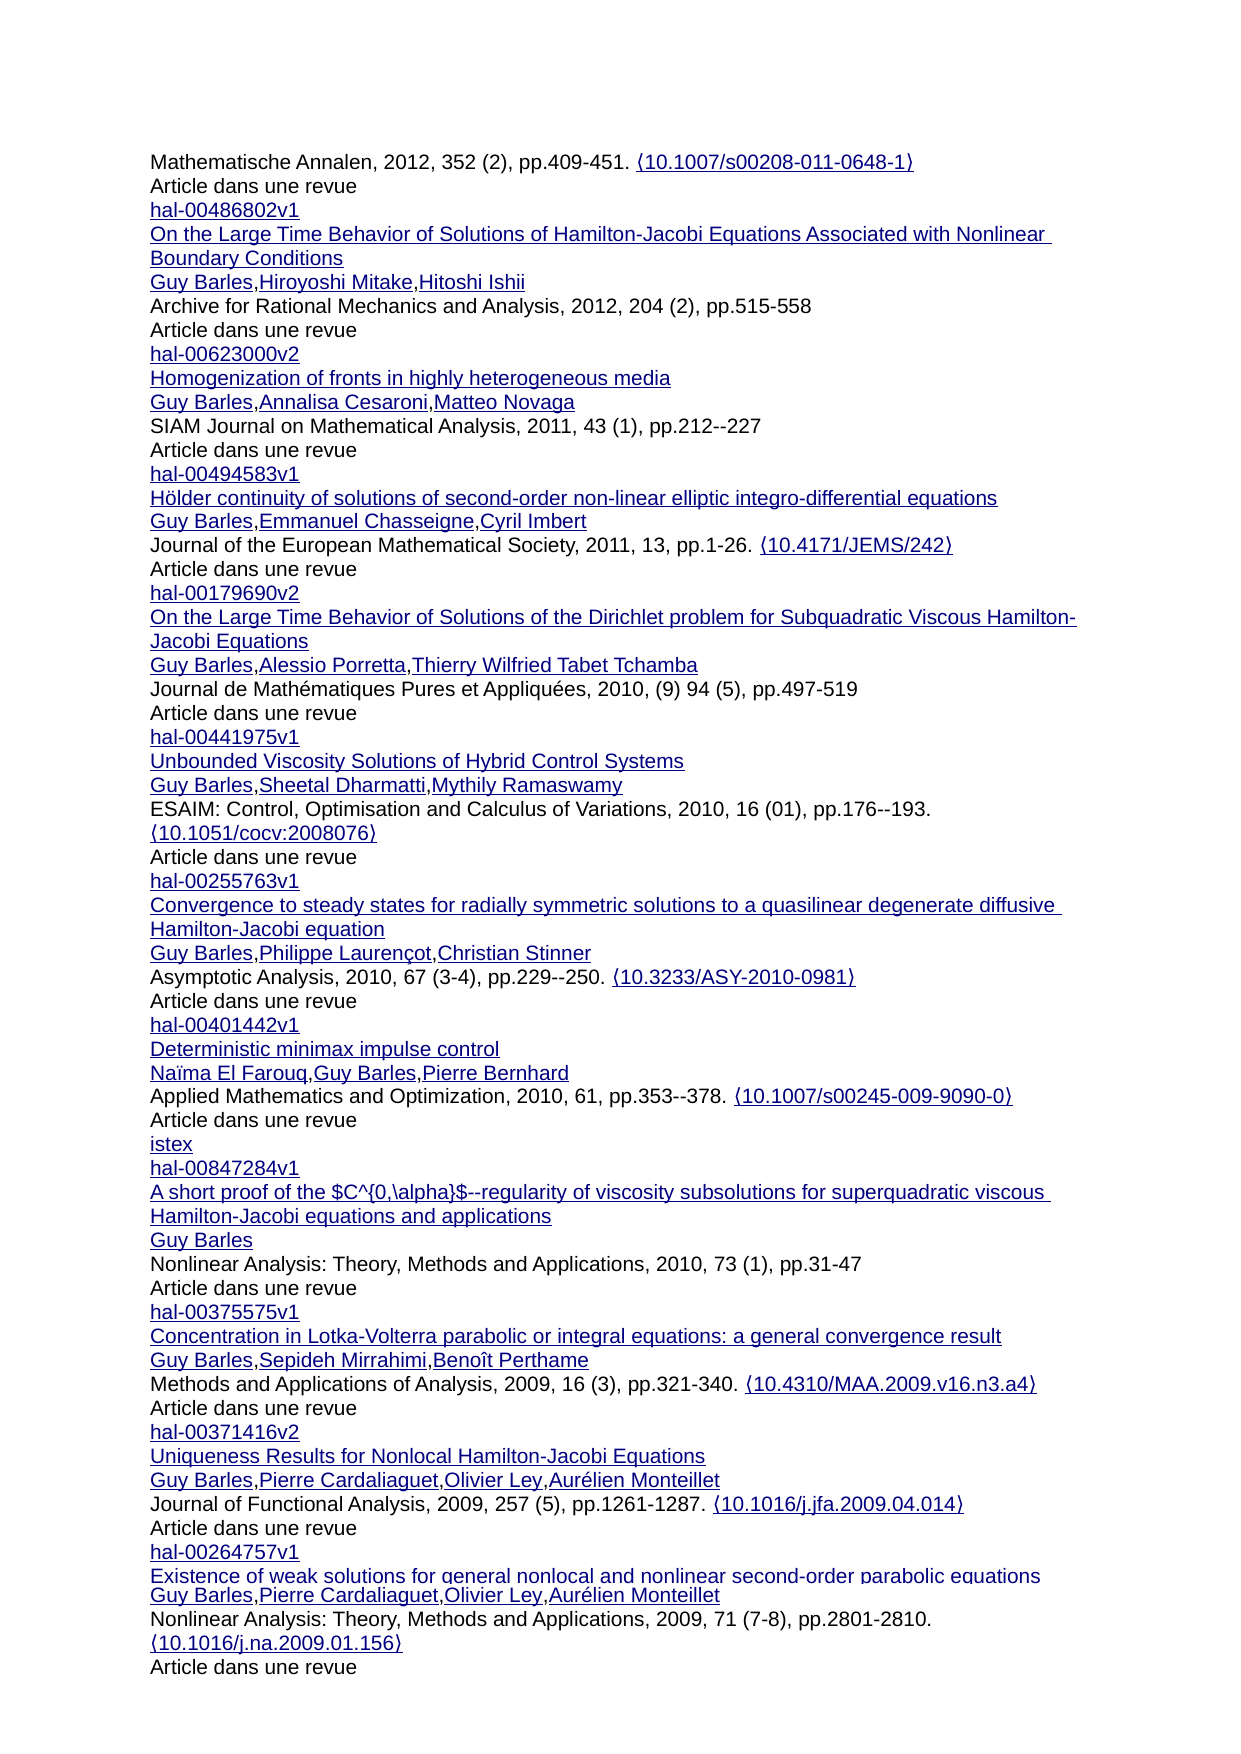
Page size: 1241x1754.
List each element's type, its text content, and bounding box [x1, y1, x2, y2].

table_cell Deterministic minimax impulse control Naïma El Farouq,Guy Barles,Pierre Bernhard Applied Mathematics and Optimization, 2010, 61, pp.353--378. ⟨10.1007/s00245-009-9090-0⟩ Article dans une revue istex hal-00847284v1 [150, 1036, 1090, 1180]
table_cell Existence of weak solutions for general nonlocal and nonlinear second-order parabolic equations Guy Barles,Pierre Cardaliaguet,Olivier Ley,Aurélien Monteillet Nonlinear Analysis: Theory, Methods and Applications, 2009, 71 (7-8), pp.2801-2810. ⟨10.1016/j.na.2009.01.156⟩ Article dans une revue [150, 1564, 1090, 1679]
table_cell Mathematische Annalen, 2012, 352 (2), pp.409-451. ⟨10.1007/s00208-011-0648-1⟩ Article dans une revue hal-00486802v1 [150, 150, 1090, 222]
table_cell On the Large Time Behavior of Solutions of the Dirichlet problem for Subquadratic Viscous Hamilton-Jacobi Equations Guy Barles,Alessio Porretta,Thierry Wilfried Tabet Tchamba Journal de Mathématiques Pures et Appliquées, 2010, (9) 94 (5), pp.497-519 Article dans une revue hal-00441975v1 [150, 605, 1090, 749]
table_cell Convergence to steady states for radially symmetric solutions to a quasilinear degenerate diffusive Hamilton-Jacobi equation Guy Barles,Philippe Laurençot,Christian Stinner Asymptotic Analysis, 2010, 67 (3-4), pp.229--250. ⟨10.3233/ASY-2010-0981⟩ Article dans une revue hal-00401442v1 [150, 893, 1090, 1036]
table_cell Concentration in Lotka-Volterra parabolic or integral equations: a general convergence result Guy Barles,Sepideh Mirrahimi,Benoît Perthame Methods and Applications of Analysis, 2009, 16 (3), pp.321-340. ⟨10.4310/MAA.2009.v16.n3.a4⟩ Article dans une revue hal-00371416v2 [150, 1324, 1090, 1444]
table_cell Hölder continuity of solutions of second-order non-linear elliptic integro-differential equations Guy Barles,Emmanuel Chasseigne,Cyril Imbert Journal of the European Mathematical Society, 2011, 13, pp.1-26. ⟨10.4171/JEMS/242⟩ Article dans une revue hal-00179690v2 [150, 485, 1090, 605]
table_cell Uniqueness Results for Nonlocal Hamilton-Jacobi Equations Guy Barles,Pierre Cardaliaguet,Olivier Ley,Aurélien Monteillet Journal of Functional Analysis, 2009, 257 (5), pp.1261-1287. ⟨10.1016/j.jfa.2009.04.014⟩ Article dans une revue hal-00264757v1 [150, 1444, 1090, 1563]
table_cell Homogenization of fronts in highly heterogeneous media Guy Barles,Annalisa Cesaroni,Matteo Novaga SIAM Journal on Mathematical Analysis, 2011, 43 (1), pp.212--227 Article dans une revue hal-00494583v1 [150, 366, 1090, 485]
table_cell On the Large Time Behavior of Solutions of Hamilton-Jacobi Equations Associated with Nonlinear Boundary Conditions Guy Barles,Hiroyoshi Mitake,Hitoshi Ishii Archive for Rational Mechanics and Analysis, 2012, 204 (2), pp.515-558 Article dans une revue hal-00623000v2 [150, 222, 1090, 366]
table_cell Unbounded Viscosity Solutions of Hybrid Control Systems Guy Barles,Sheetal Dharmatti,Mythily Ramaswamy ESAIM: Control, Optimisation and Calculus of Variations, 2010, 16 (01), pp.176--193. ⟨10.1051/cocv:2008076⟩ Article dans une revue hal-00255763v1 [150, 749, 1090, 893]
table_cell A short proof of the $C^{0,\alpha}$--regularity of viscosity subsolutions for superquadratic viscous Hamilton-Jacobi equations and applications Guy Barles Nonlinear Analysis: Theory, Methods and Applications, 2010, 73 (1), pp.31-47 Article dans une revue hal-00375575v1 [150, 1180, 1090, 1324]
